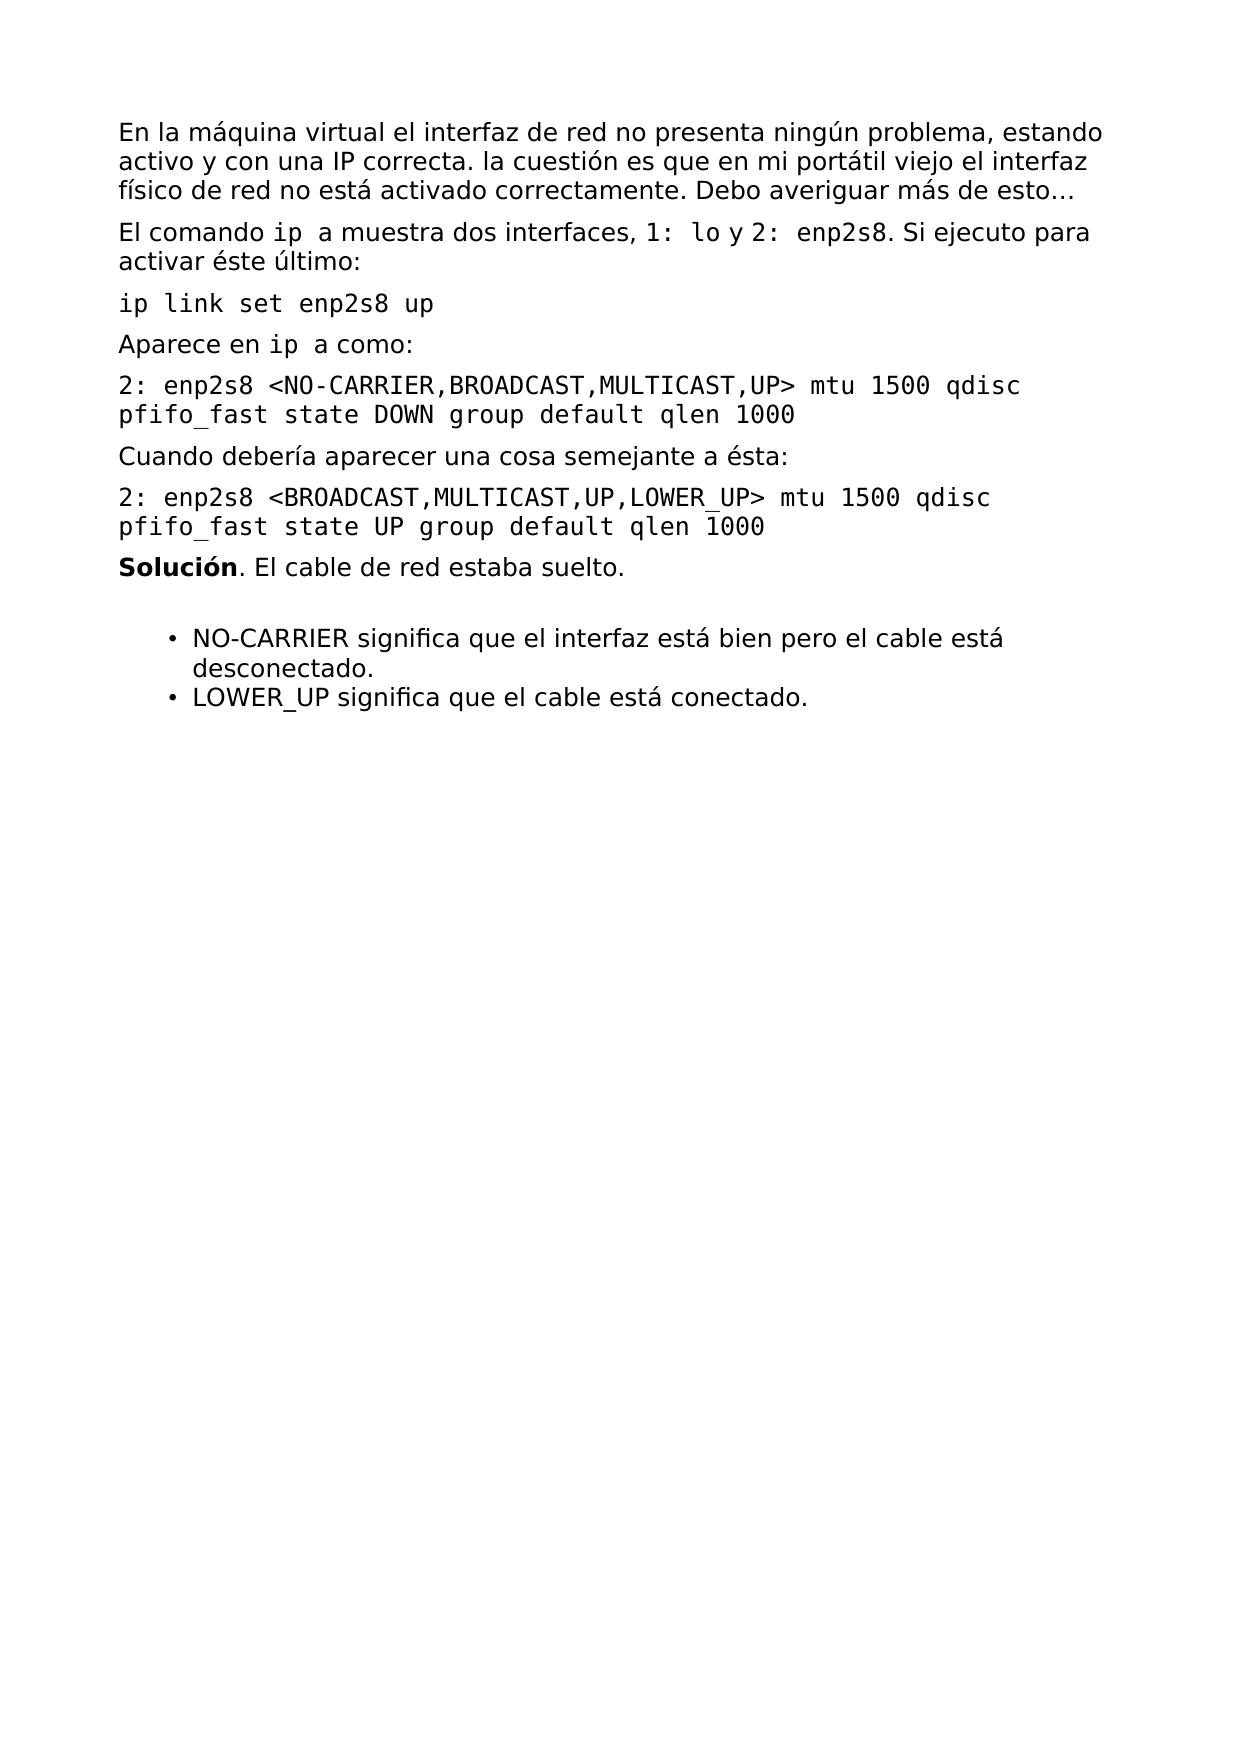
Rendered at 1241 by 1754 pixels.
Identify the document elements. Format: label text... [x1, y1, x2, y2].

text 2: enp2s8 <NO-CARRIER,BROADCAST,MULTICAST,UP> mtu 1500 qdisc pfifo_fast state DOWN group default qlen 1000 [118, 372, 1122, 430]
text 2: enp2s8 <BROADCAST,MULTICAST,UP,LOWER_UP> mtu 1500 qdisc pfifo_fast state UP group default qlen 1000 [118, 483, 1122, 542]
text En la máquina virtual el interfaz de red no presenta ningún problema, estando activo y con una IP correcta. la cuestión es que en mi portátil viejo el interfaz físico de red no está activado correctamente. Debo averiguar más de esto… [118, 118, 1122, 206]
text Cuando debería aparecer una cosa semejante a ésta: [118, 442, 1122, 471]
text Aparece en ip a como: [118, 330, 1122, 359]
text El comando ip a muestra dos interfaces, 1: lo y 2: enp2s8. Si ejecuto para activar éste último: [118, 218, 1122, 276]
list LOWER_UP significa que el cable está conectado. [177, 683, 1122, 712]
list NO-CARRIER significa que el interfaz está bien pero el cable está desconectado. [177, 624, 1122, 683]
text Solución. El cable de red estaba suelto. [118, 553, 1122, 583]
text ip link set enp2s8 up [118, 289, 1122, 318]
